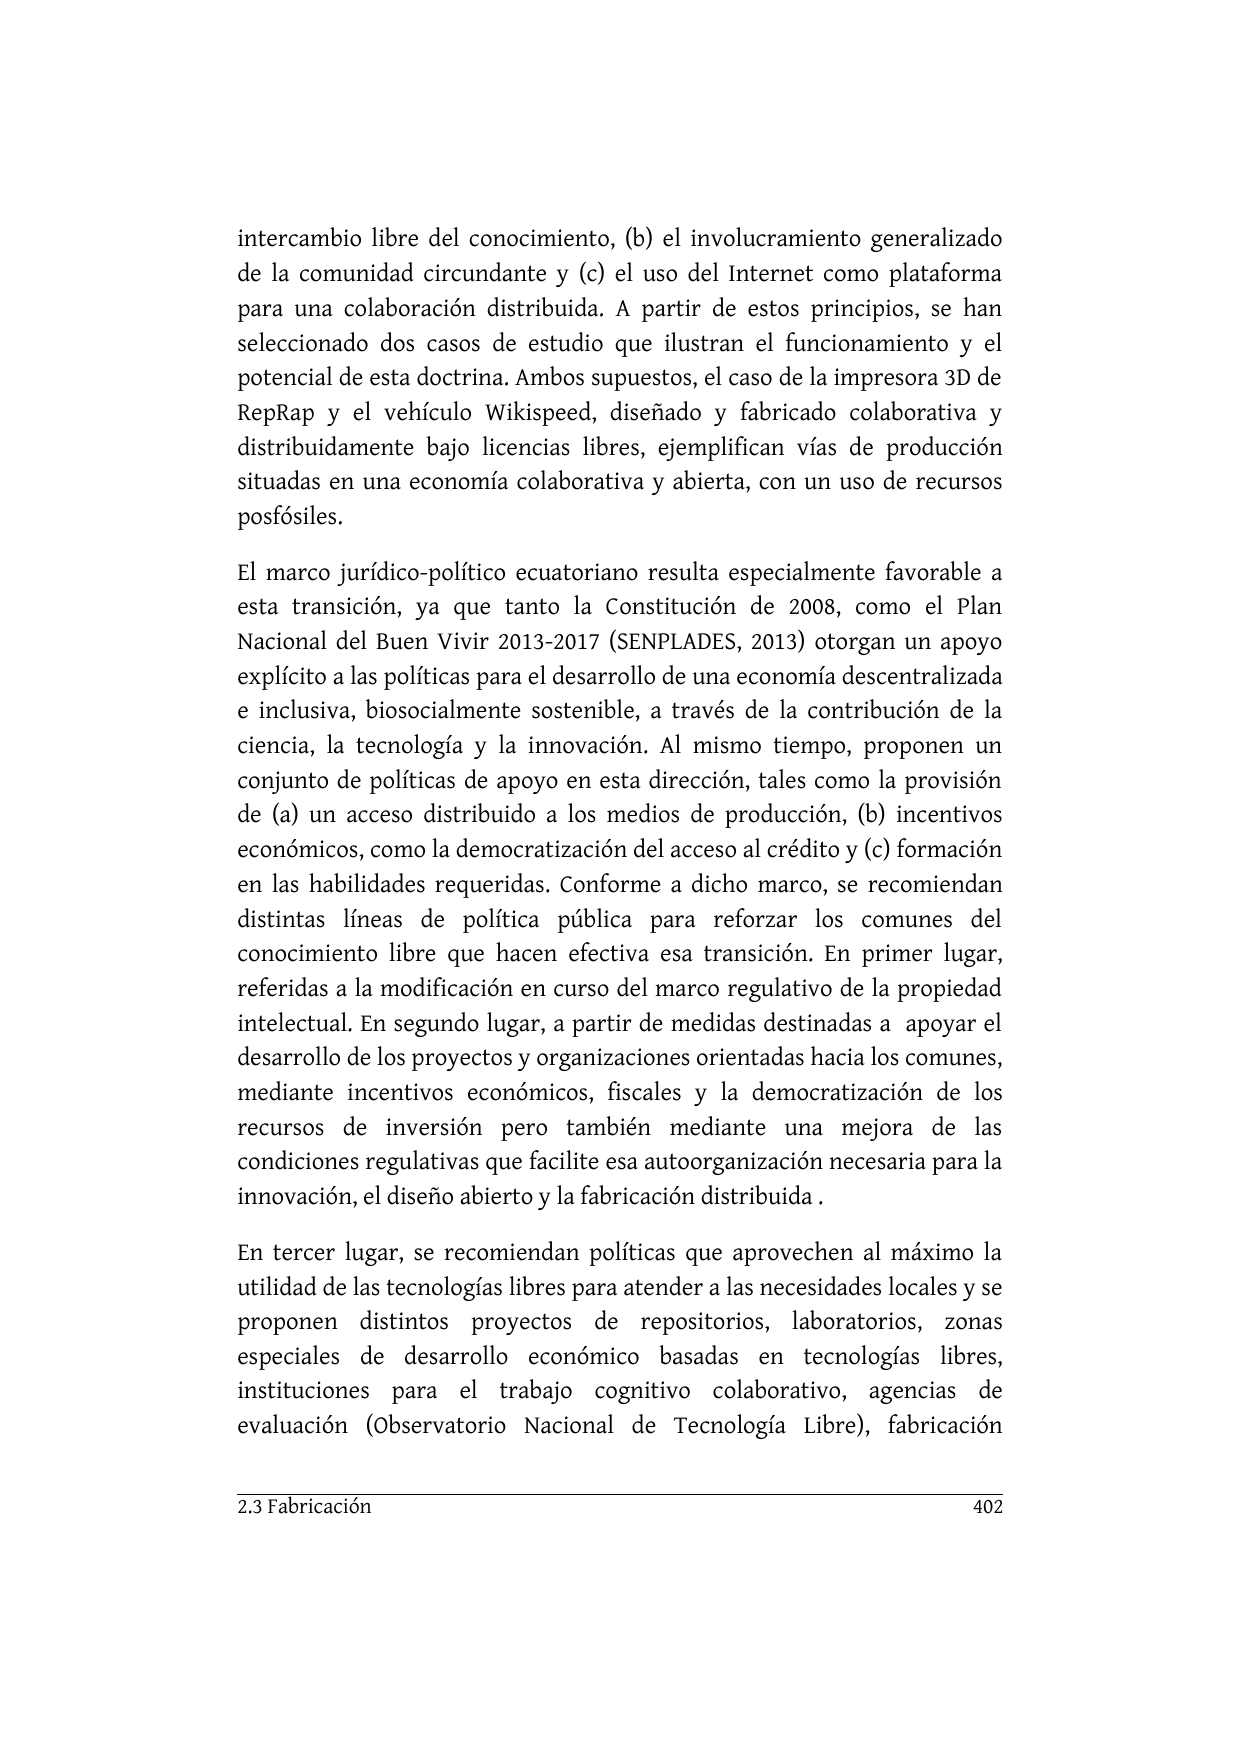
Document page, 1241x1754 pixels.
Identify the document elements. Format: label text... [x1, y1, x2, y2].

text El marco jurídico-político ecuatoriano resulta especialmente favorable a esta transición, ya que tanto la Constitución de 2008, como el Plan Nacional del Buen Vivir 2013-2017 (SENPLADES, 2013) otorgan un apoyo explícito a las políticas para el desarrollo de una economía descentralizada e inclusiva, biosocialmente sostenible, a través de la contribución de la ciencia, la tecnología y la innovación. Al mismo tiempo, proponen un conjunto de políticas de apoyo en esta dirección, tales como la provisión de (a) un acceso distribuido a los medios de producción, (b) incentivos económicos, como la democratización del acceso al crédito y (c) formación en las habilidades requeridas. Conforme a dicho marco, se recomiendan distintas líneas de política pública para reforzar los comunes del conocimiento libre que hacen efectiva esa transición. En primer lugar, referidas a la modificación en curso del marco regulativo de la propiedad intelectual. En segundo lugar, a partir de medidas destinadas a apoyar el desarrollo de los proyectos y organizaciones orientadas hacia los comunes, mediante incentivos económicos, fiscales y la democratización de los recursos de inversión pero también mediante una mejora de las condiciones regulativas que facilite esa autoorganización necesaria para la innovación, el diseño abierto y la fabricación distribuida . [237, 558, 1003, 1212]
text intercambio libre del conocimiento, (b) el involucramiento generalizado de la comunidad circundante y (c) el uso del Internet como plataforma para una colaboración distribuida. A partir de estos principios, se han seleccionado dos casos de estudio que ilustran el funcionamiento y el potencial de esta doctrina. Ambos supuestos, el caso de la impresora 3D de RepRap y el vehículo Wikispeed, diseñado y fabricado colaborativa y distribuidamente bajo licencias libres, ejemplifican vías de producción situadas en una economía colaborativa y abierta, con un uso de recursos posfósiles. [237, 225, 1003, 531]
text En tercer lugar, se recomiendan políticas que aprovechen al máximo la utilidad de las tecnologías libres para atender a las necesidades locales y se proponen distintos proyectos de repositorios, laboratorios, zonas especiales de desarrollo económico basadas en tecnologías libres, instituciones para el trabajo cognitivo colaborativo, agencias de evaluación (Observatorio Nacional de Tecnología Libre), fabricación [237, 1238, 1003, 1441]
